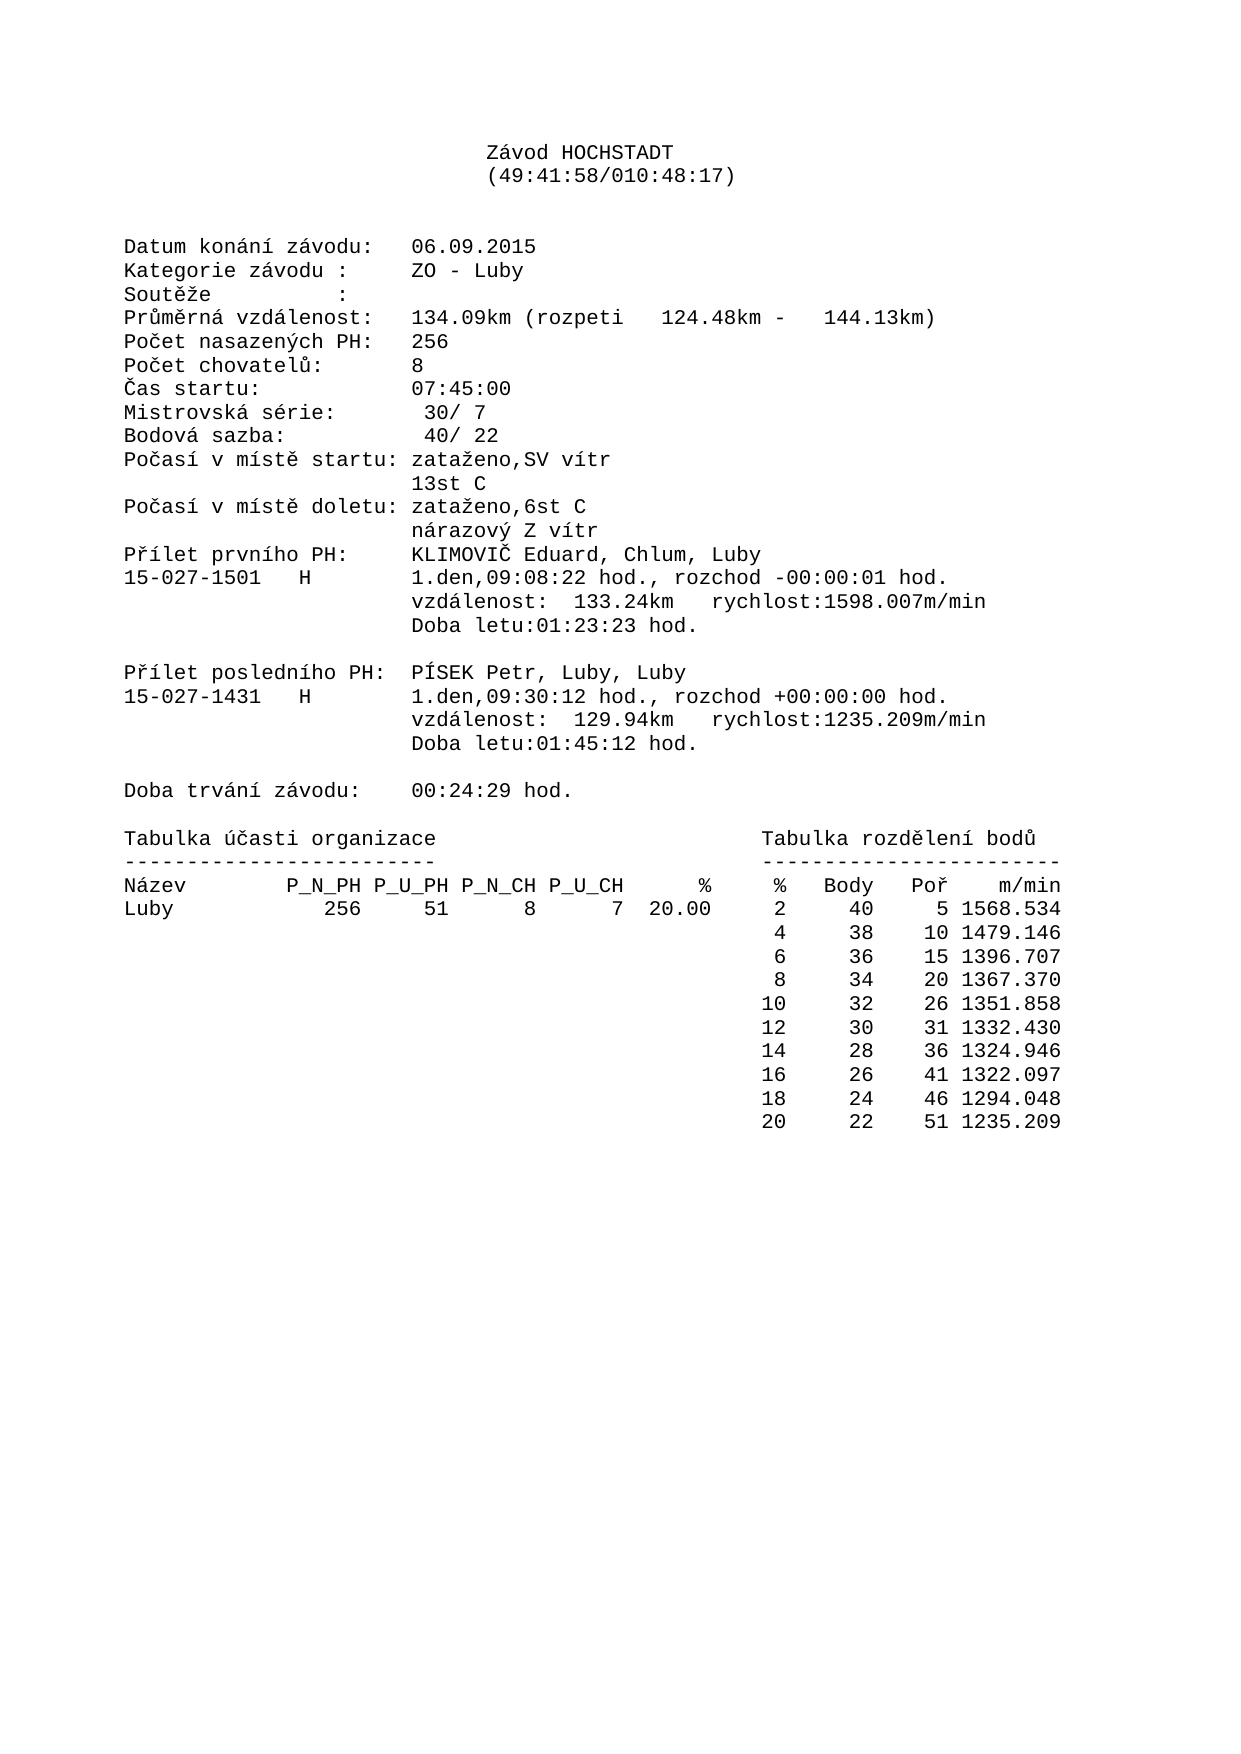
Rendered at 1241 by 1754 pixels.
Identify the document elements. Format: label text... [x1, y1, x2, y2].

text 16 26 41 1322.097 [111, 1064, 1151, 1088]
text 20 22 51 1235.209 [111, 1111, 1151, 1135]
text Závod HOCHSTADT [111, 142, 1151, 165]
text ------------------------- ------------------------ [111, 851, 1151, 875]
text 13st C [111, 473, 1151, 496]
text (49:41:58/010:48:17) [111, 165, 1151, 189]
text Luby 256 51 8 7 20.00 2 40 5 1568.534 [111, 898, 1151, 922]
text 4 38 10 1479.146 [111, 922, 1151, 946]
text Soutěže : [111, 284, 1151, 307]
text Doba letu:01:45:12 hod. [111, 733, 1151, 757]
text Přílet posledního PH: PÍSEK Petr, Luby, Luby [111, 662, 1151, 686]
text Přílet prvního PH: KLIMOVIČ Eduard, Chlum, Luby [111, 544, 1151, 567]
text Mistrovská série: 30/ 7 [111, 402, 1151, 426]
text Čas startu: 07:45:00 [111, 378, 1151, 402]
text 14 28 36 1324.946 [111, 1040, 1151, 1064]
text Počasí v místě doletu: zataženo,6st C [111, 496, 1151, 520]
text Doba trvání závodu: 00:24:29 hod. [111, 780, 1151, 804]
text 10 32 26 1351.858 [111, 993, 1151, 1017]
text 6 36 15 1396.707 [111, 946, 1151, 969]
text Počasí v místě startu: zataženo,SV vítr [111, 449, 1151, 473]
text Název P_N_PH P_U_PH P_N_CH P_U_CH % % Body Poř m/min [111, 875, 1151, 898]
text vzdálenost: 133.24km rychlost:1598.007m/min [111, 591, 1151, 615]
text vzdálenost: 129.94km rychlost:1235.209m/min [111, 709, 1151, 733]
text 15-027-1431 H 1.den,09:30:12 hod., rozchod +00:00:00 hod. [111, 686, 1151, 709]
text 18 24 46 1294.048 [111, 1088, 1151, 1111]
text 8 34 20 1367.370 [111, 969, 1151, 993]
text 15-027-1501 H 1.den,09:08:22 hod., rozchod -00:00:01 hod. [111, 567, 1151, 591]
text Doba letu:01:23:23 hod. [111, 615, 1151, 638]
text Kategorie závodu : ZO - Luby [111, 260, 1151, 284]
text nárazový Z vítr [111, 520, 1151, 544]
text Datum konání závodu: 06.09.2015 [111, 236, 1151, 260]
text Tabulka účasti organizace Tabulka rozdělení bodů [111, 827, 1151, 851]
text Počet chovatelů: 8 [111, 354, 1151, 378]
text Počet nasazených PH: 256 [111, 331, 1151, 354]
text Bodová sazba: 40/ 22 [111, 426, 1151, 449]
text Průměrná vzdálenost: 134.09km (rozpeti 124.48km - 144.13km) [111, 307, 1151, 331]
text 12 30 31 1332.430 [111, 1017, 1151, 1040]
